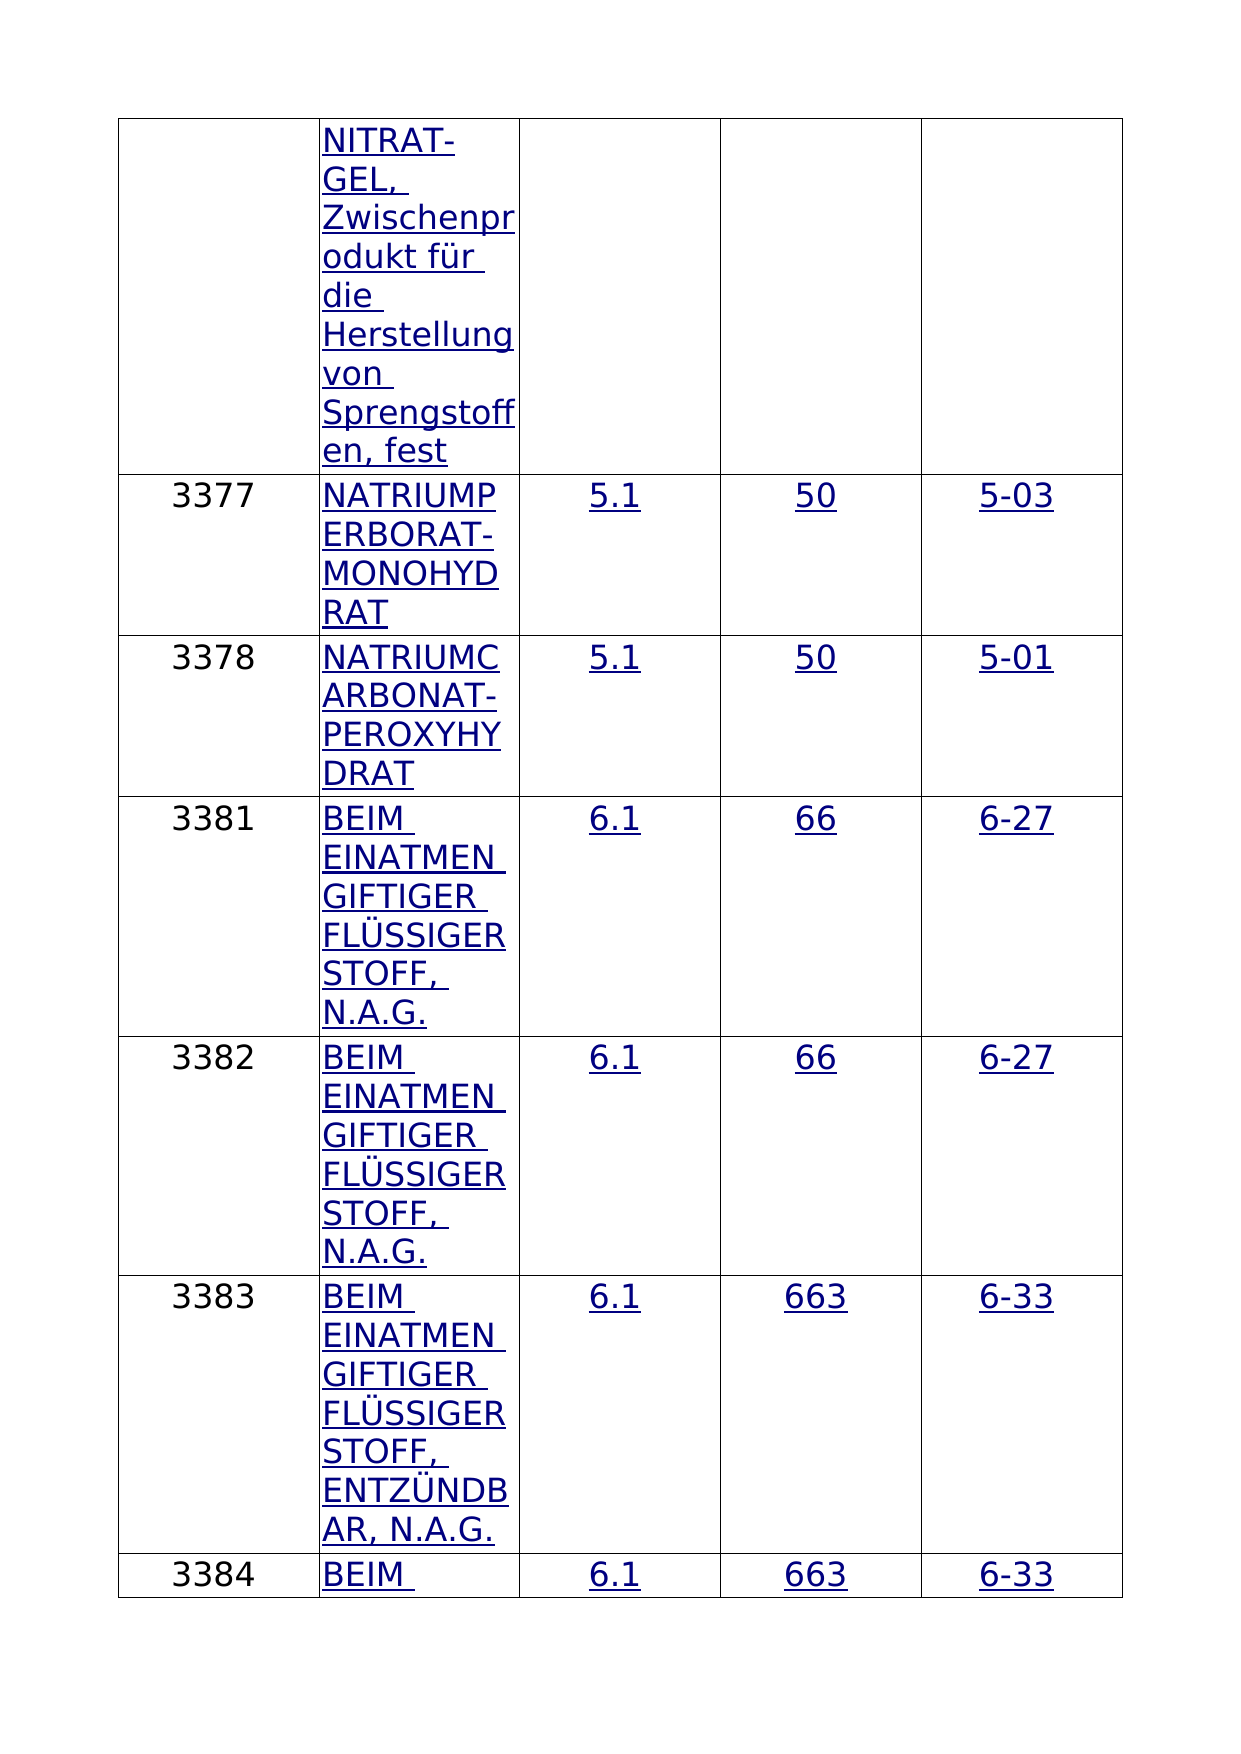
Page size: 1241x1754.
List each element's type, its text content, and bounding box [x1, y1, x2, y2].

table_cell 66 [721, 1037, 921, 1274]
table_cell BEIM EINATMEN GIFTIGER FLÜSSIGER STOFF, N.A.G. [320, 797, 519, 1036]
table_cell [721, 119, 921, 474]
table_cell 50 [721, 475, 921, 635]
table_cell 3381 [119, 797, 319, 1036]
table_cell 50 [721, 636, 921, 796]
table_cell 5-03 [922, 475, 1122, 635]
table_cell NATRIUMPERBORAT-MONOHYDRAT [320, 475, 519, 635]
table_cell 3377 [119, 475, 319, 635]
table_cell 3382 [119, 1037, 319, 1274]
table_cell NATRIUMCARBONAT-PEROXYHYDRAT [320, 636, 519, 796]
table_cell 66 [721, 797, 921, 1036]
table_cell NITRAT-GEL, Zwischenprodukt für die Herstellung von Sprengstoffen, fest [320, 119, 519, 474]
table_cell 3384 [119, 1554, 319, 1597]
table_cell 3383 [119, 1276, 319, 1552]
table_cell [922, 119, 1122, 474]
table_cell 5.1 [520, 636, 720, 796]
table_cell BEIM EINATMEN GIFTIGER FLÜSSIGER STOFF, ENTZÜNDBAR, N.A.G. [320, 1276, 519, 1552]
table_cell 6.1 [520, 1276, 720, 1552]
table_cell BEIM [320, 1554, 519, 1597]
table_cell 3378 [119, 636, 319, 796]
table_cell [119, 119, 319, 474]
table_cell [520, 119, 720, 474]
table_cell 6.1 [520, 1554, 720, 1597]
table_cell 5-01 [922, 636, 1122, 796]
table_cell 663 [721, 1276, 921, 1552]
table_cell BEIM EINATMEN GIFTIGER FLÜSSIGER STOFF, N.A.G. [320, 1037, 519, 1274]
table_cell 663 [721, 1554, 921, 1597]
table_cell 6.1 [520, 1037, 720, 1274]
table_cell 6-33 [922, 1276, 1122, 1552]
table_cell 5.1 [520, 475, 720, 635]
table_cell 6-27 [922, 1037, 1122, 1274]
table_cell 6.1 [520, 797, 720, 1036]
table_cell 6-33 [922, 1554, 1122, 1597]
table_cell 6-27 [922, 797, 1122, 1036]
